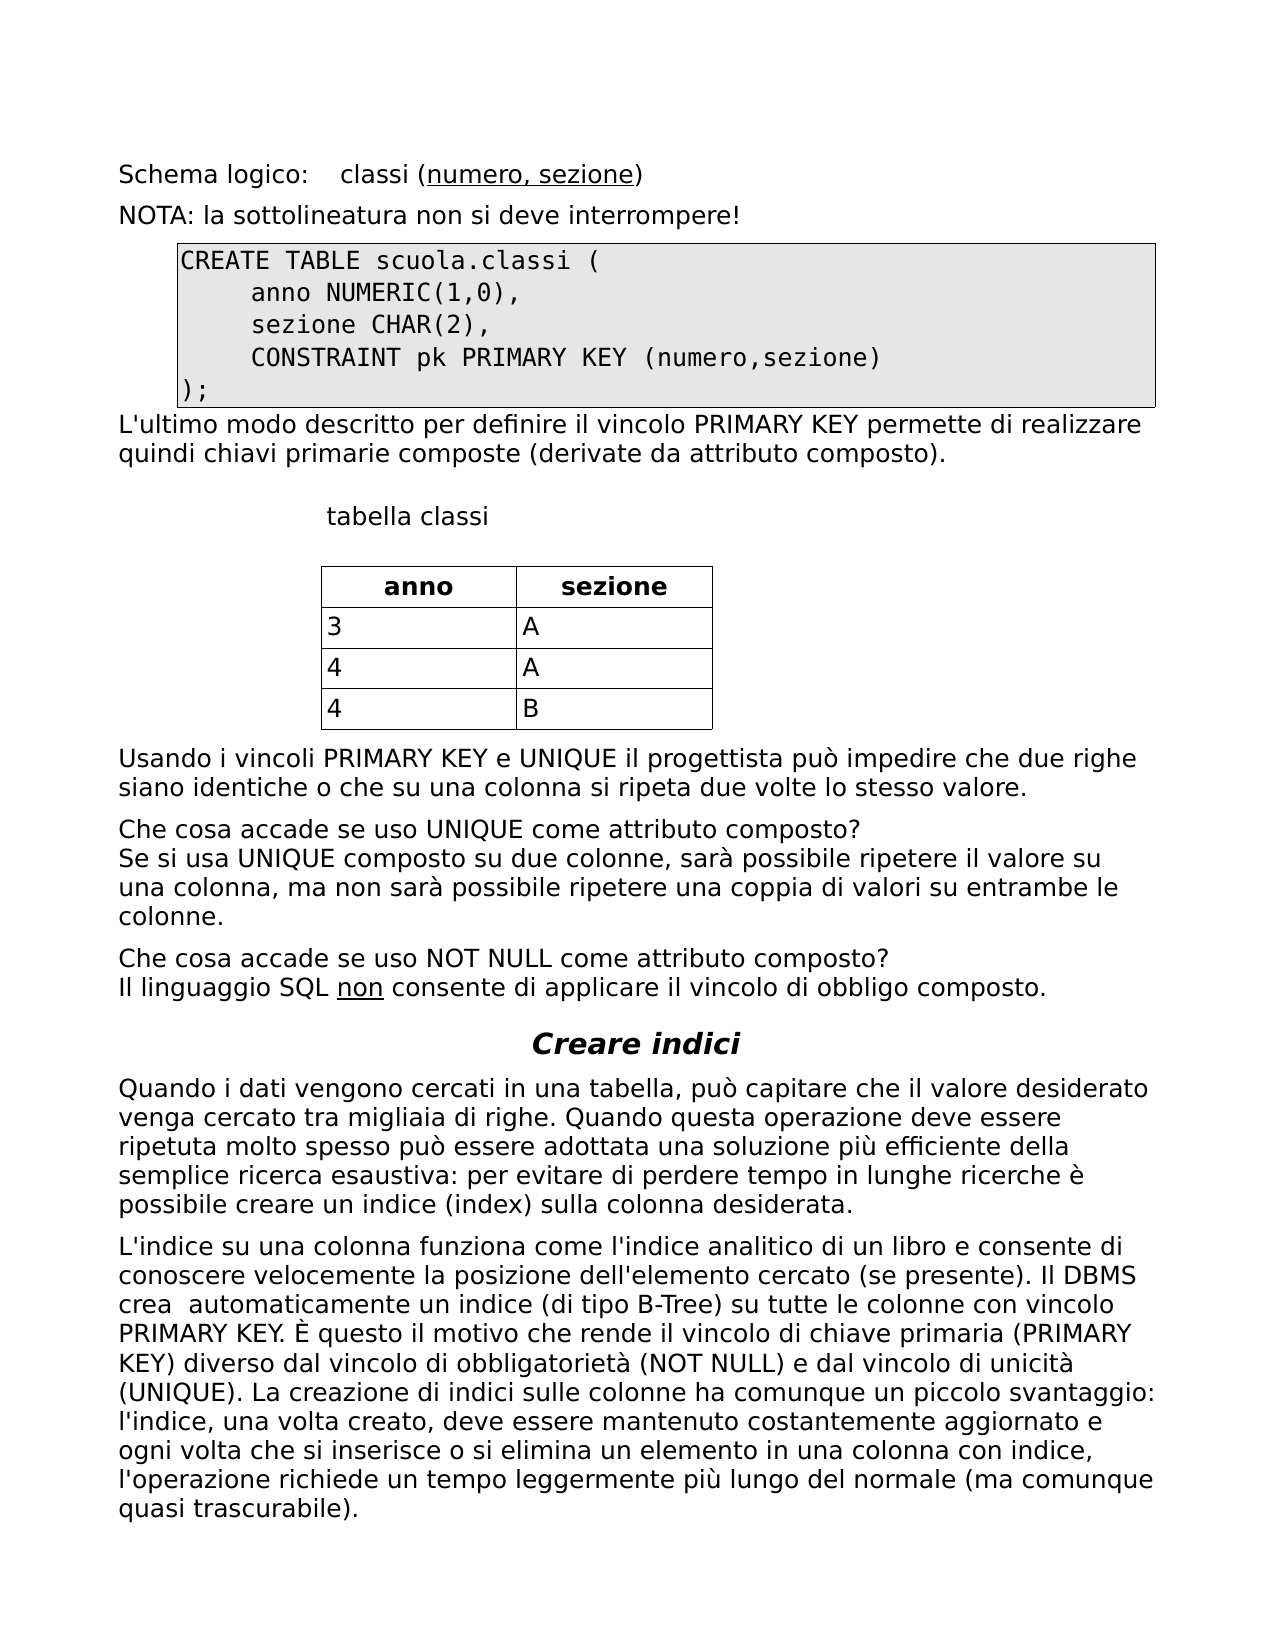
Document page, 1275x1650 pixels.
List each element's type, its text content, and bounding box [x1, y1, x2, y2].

subtitle Creare indici [118, 1027, 1157, 1061]
text ); [178, 372, 1155, 407]
table_cell 4 [322, 649, 516, 688]
text L'ultimo modo descritto per definire il vincolo PRIMARY KEY permette di realizzare quindi chiavi primarie composte (derivate da attributo composto). [118, 410, 1157, 469]
table_cell anno [322, 567, 516, 607]
text CONSTRAINT pk PRIMARY KEY (numero,sezione) [178, 340, 1155, 372]
table_cell B [517, 689, 712, 729]
table_cell A [517, 608, 712, 647]
table_cell A [517, 649, 712, 688]
text Quando i dati vengono cercati in una tabella, può capitare che il valore desiderato venga cercato tra migliaia di righe. Quando questa operazione deve essere ripetuta molto spesso può essere adottata una soluzione più efficiente della semplice ricerca esaustiva: per evitare di perdere tempo in lunghe ricerche è possibile creare un indice (index) sulla colonna desiderata. [118, 1074, 1157, 1219]
text Schema logico: classi (numero, sezione) [118, 160, 1157, 189]
text sezione CHAR(2), [178, 307, 1155, 340]
table_cell sezione [517, 567, 712, 607]
text Che cosa accade se uso NOT NULL come attributo composto? [118, 944, 1157, 973]
text Che cosa accade se uso UNIQUE come attributo composto? [118, 815, 1157, 844]
text Il linguaggio SQL non consente di applicare il vincolo di obbligo composto. [118, 973, 1157, 1002]
table_header tabella classi [321, 496, 712, 566]
text Usando i vincoli PRIMARY KEY e UNIQUE il progettista può impedire che due righe siano identiche o che su una colonna si ripeta due volte lo stesso valore. [118, 744, 1157, 802]
text NOTA: la sottolineatura non si deve interrompere! [118, 201, 1157, 231]
table_cell 4 [322, 689, 516, 729]
text CREATE TABLE scuola.classi ( [178, 244, 1155, 275]
text anno NUMERIC(1,0), [178, 275, 1155, 307]
table_cell 3 [322, 608, 516, 647]
text L'indice su una colonna funziona come l'indice analitico di un libro e consente di conoscere velocemente la posizione dell'elemento cercato (se presente). Il DBMS crea automaticamente un indice (di tipo B-Tree) su tutte le colonne con vincolo PRIMARY KEY. È questo il motivo che rende il vincolo di chiave primaria (PRIMARY KEY) diverso dal vincolo di obbligatorietà (NOT NULL) e dal vincolo di unicità (UNIQUE). La creazione di indici sulle colonne ha comunque un piccolo svantaggio: l'indice, una volta creato, deve essere mantenuto costantemente aggiornato e ogni volta che si inserisce o si elimina un elemento in una colonna con indice, l'operazione richiede un tempo leggermente più lungo del normale (ma comunque quasi trascurabile). [118, 1232, 1157, 1524]
text Se si usa UNIQUE composto su due colonne, sarà possibile ripetere il valore su una colonna, ma non sarà possibile ripetere una coppia di valori su entrambe le colonne. [118, 844, 1157, 931]
